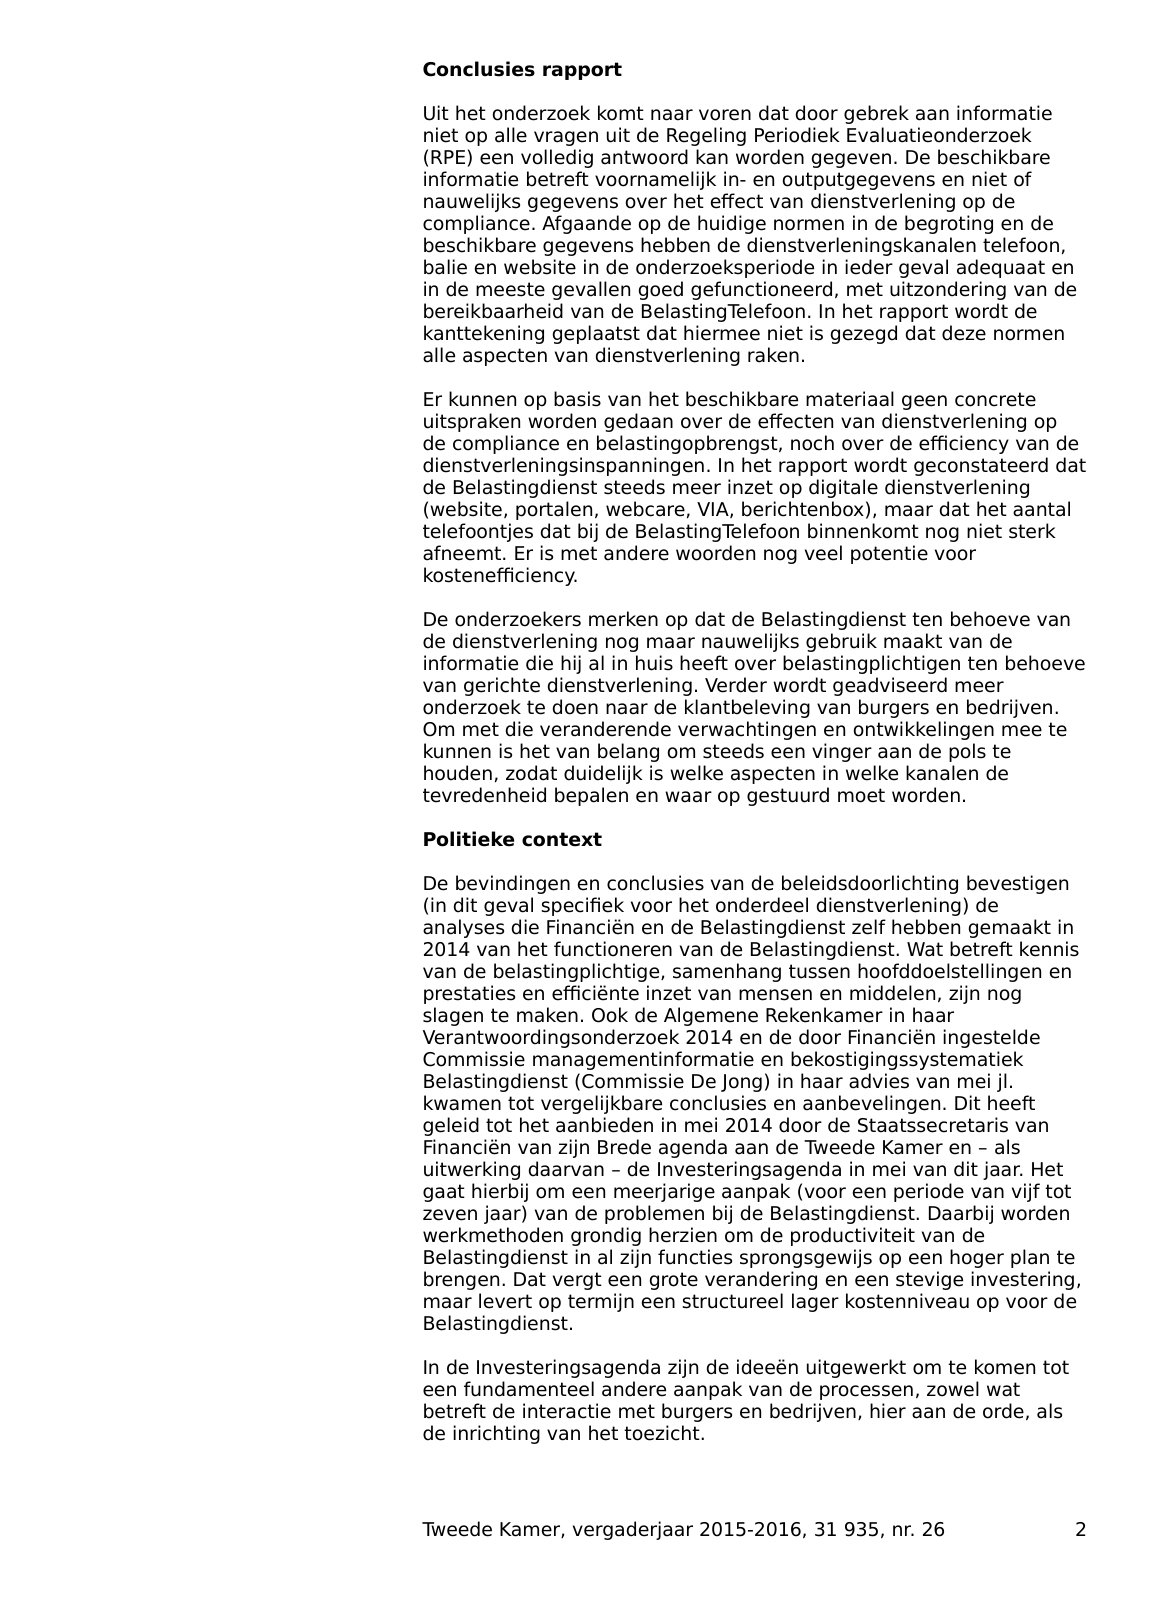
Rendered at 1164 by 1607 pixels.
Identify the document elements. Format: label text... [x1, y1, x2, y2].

text Uit het onderzoek komt naar voren dat door gebrek aan informatie niet op alle vragen uit de Regeling Periodiek Evaluatieonderzoek (RPE) een volledig antwoord kan worden gegeven. De beschikbare informatie betreft voornamelijk in- en outputgegevens en niet of nauwelijks gegevens over het effect van dienstverlening op de compliance. Afgaande op de huidige normen in de begroting en de beschikbare gegevens hebben de dienstverleningskanalen telefoon, balie en website in de onderzoeksperiode in ieder geval adequaat en in de meeste gevallen goed gefunctioneerd, met uitzondering van de bereikbaarheid van de BelastingTelefoon. In het rapport wordt de kanttekening geplaatst dat hiermee niet is gezegd dat deze normen alle aspecten van dienstverlening raken. [422, 103, 1087, 367]
text De onderzoekers merken op dat de Belastingdienst ten behoeve van de dienstverlening nog maar nauwelijks gebruik maakt van de informatie die hij al in huis heeft over belastingplichtigen ten behoeve van gerichte dienstverlening. Verder wordt geadviseerd meer onderzoek te doen naar de klantbeleving van burgers en bedrijven. Om met die veranderende verwachtingen en ontwikkelingen mee te kunnen is het van belang om steeds een vinger aan de pols te houden, zodat duidelijk is welke aspecten in welke kanalen de tevredenheid bepalen en waar op gestuurd moet worden. [422, 609, 1087, 807]
subtitle Politieke context [422, 829, 1087, 851]
text In de Investeringsagenda zijn de ideeën uitgewerkt om te komen tot een fundamenteel andere aanpak van de processen, zowel wat betreft de interactie met burgers en bedrijven, hier aan de orde, als de inrichting van het toezicht. [422, 1357, 1087, 1445]
text Er kunnen op basis van het beschikbare materiaal geen concrete uitspraken worden gedaan over de effecten van dienstverlening op de compliance en belastingopbrengst, noch over de efficiency van de dienstverleningsinspanningen. In het rapport wordt geconstateerd dat de Belastingdienst steeds meer inzet op digitale dienstverlening (website, portalen, webcare, VIA, berichtenbox), maar dat het aantal telefoontjes dat bij de BelastingTelefoon binnenkomt nog niet sterk afneemt. Er is met andere woorden nog veel potentie voor kostenefficiency. [422, 389, 1087, 587]
subtitle Conclusies rapport [422, 59, 1087, 81]
text De bevindingen en conclusies van de beleidsdoorlichting bevestigen (in dit geval specifiek voor het onderdeel dienstverlening) de analyses die Financiën en de Belastingdienst zelf hebben gemaakt in 2014 van het functioneren van de Belastingdienst. Wat betreft kennis van de belastingplichtige, samenhang tussen hoofddoelstellingen en prestaties en efficiënte inzet van mensen en middelen, zijn nog slagen te maken. Ook de Algemene Rekenkamer in haar Verantwoordingsonderzoek 2014 en de door Financiën ingestelde Commissie managementinformatie en bekostigingssystematiek Belastingdienst (Commissie De Jong) in haar advies van mei jl. kwamen tot vergelijkbare conclusies en aanbevelingen. Dit heeft geleid tot het aanbieden in mei 2014 door de Staatssecretaris van Financiën van zijn Brede agenda aan de Tweede Kamer en – als uitwerking daarvan – de Investeringsagenda in mei van dit jaar. Het gaat hierbij om een meerjarige aanpak (voor een periode van vijf tot zeven jaar) van de problemen bij de Belastingdienst. Daarbij worden werkmethoden grondig herzien om de productiviteit van de Belastingdienst in al zijn functies sprongsgewijs op een hoger plan te brengen. Dat vergt een grote verandering en een stevige investering, maar levert op termijn een structureel lager kostenniveau op voor de Belastingdienst. [422, 873, 1087, 1335]
